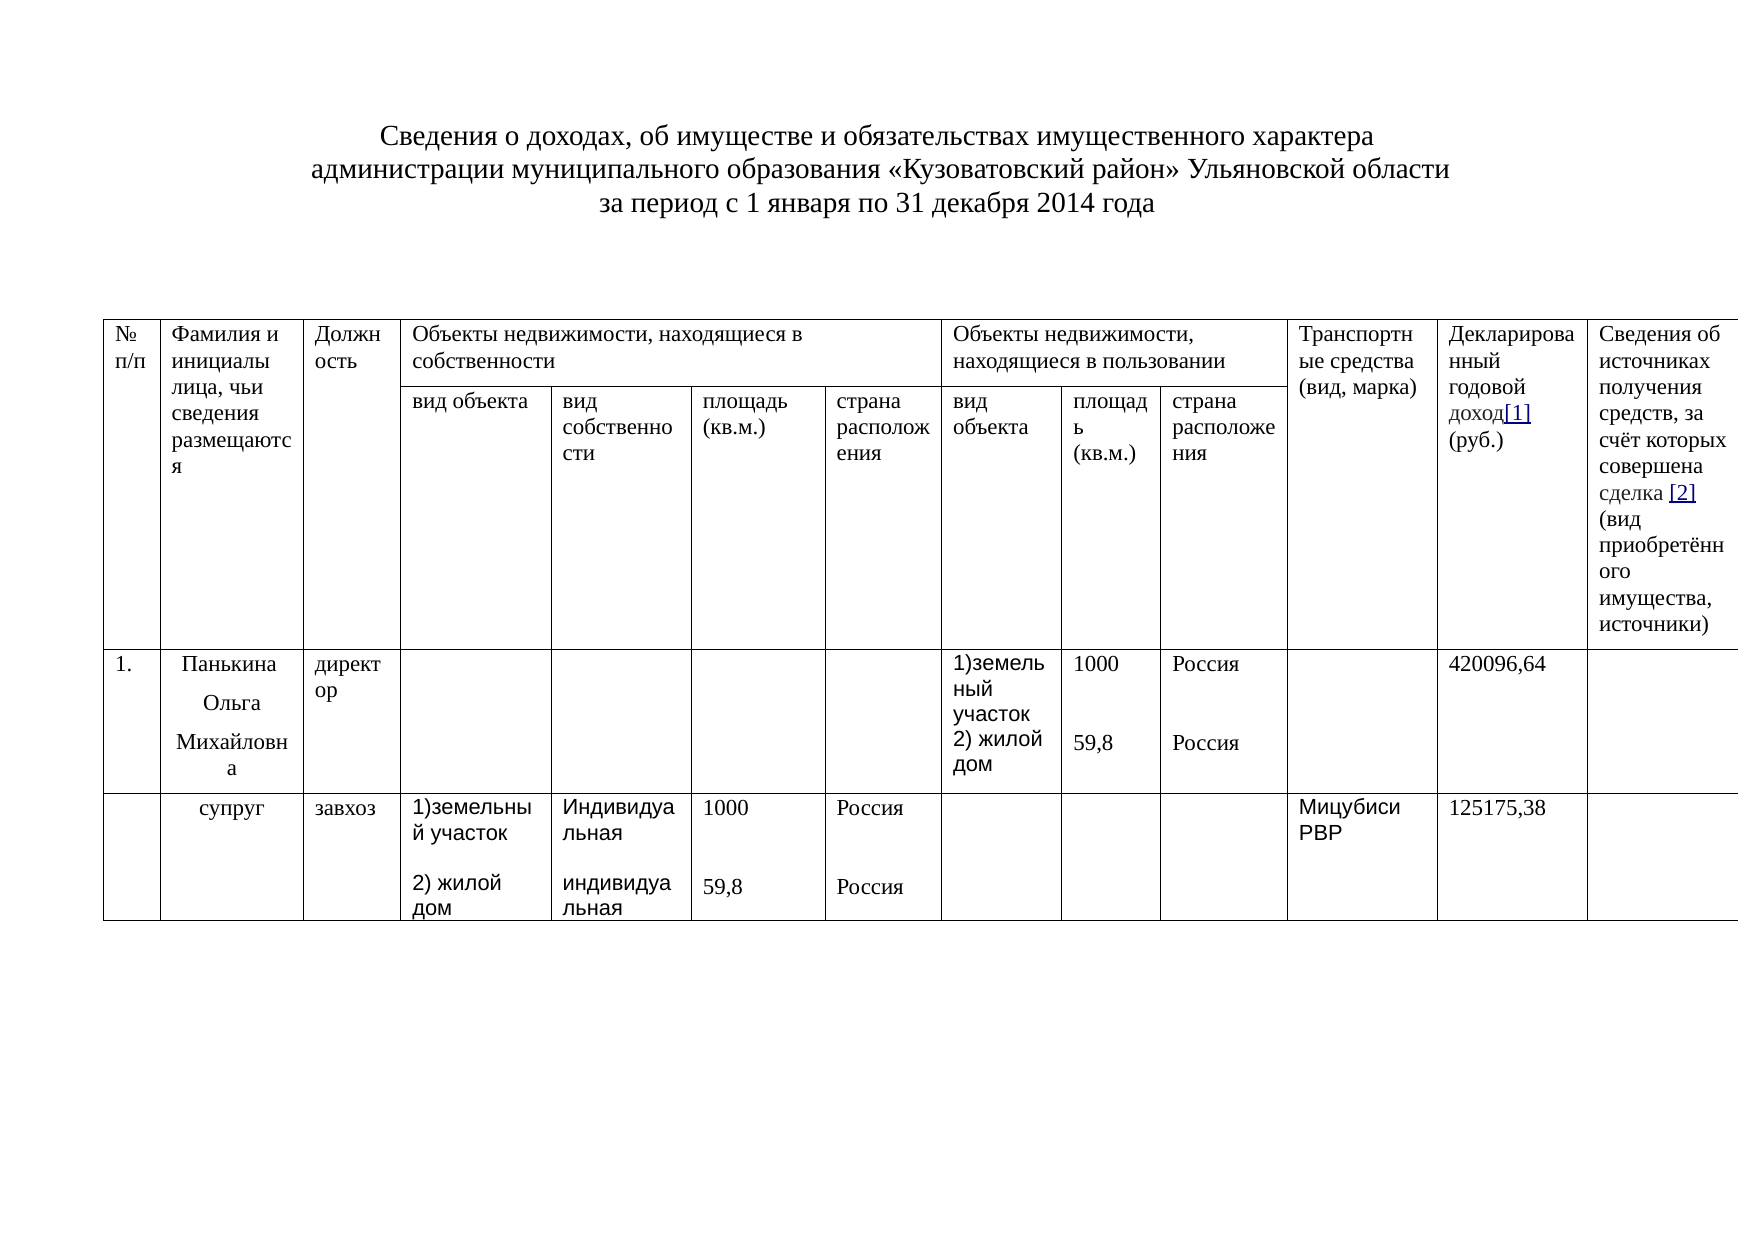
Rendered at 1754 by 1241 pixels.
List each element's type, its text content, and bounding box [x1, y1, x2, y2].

table_cell [1288, 650, 1437, 793]
table_cell [1062, 794, 1160, 920]
table_cell [401, 650, 551, 793]
table_cell 1)земельный участок 2) жилой дом [401, 794, 412, 920]
table_cell [104, 794, 160, 920]
text за период с 1 января по 31 декабря 2014 года [118, 185, 1636, 219]
table_cell завхоз [304, 794, 400, 920]
table_header Должность [304, 320, 400, 649]
table_cell 1000 59,8 [1062, 650, 1160, 793]
table_cell 1)земельный участок 2) жилой дом [942, 650, 1061, 793]
table_cell Панькина Ольга Михайловна [161, 650, 303, 793]
table_cell 1)земельный участок 2) жилой дом [540, 794, 551, 920]
table_cell [1588, 794, 1738, 920]
table_header Объекты недвижимости, находящиеся в пользовании [942, 320, 1287, 386]
table_cell Индивидуальная индивидуальная [552, 794, 691, 920]
table_cell Россия Россия [826, 794, 941, 920]
table_cell [942, 794, 1061, 920]
table_cell 1. [104, 650, 160, 793]
table_cell [552, 650, 691, 793]
table_header № п/п [104, 320, 160, 649]
table_cell Мицубиси РВР [1288, 794, 1437, 920]
table_cell [692, 650, 825, 793]
text администрации муниципального образования «Кузоватовский район» Ульяновской области [118, 152, 1636, 185]
table_cell страна расположения [826, 387, 941, 649]
table_cell страна расположения [1161, 387, 1287, 649]
table_cell вид объекта [942, 387, 1061, 649]
table_cell супруг [161, 794, 303, 920]
table_header Объекты недвижимости, находящиеся в собственности [401, 320, 941, 386]
table_cell [1161, 794, 1287, 920]
table_cell площадь (кв.м.) [692, 387, 825, 649]
table_cell вид собственности [552, 387, 691, 649]
text Сведения о доходах, об имуществе и обязательствах имущественного характера [118, 118, 1636, 152]
table_cell 125175,38 [1438, 794, 1587, 920]
table_cell 1000 59,8 [692, 794, 825, 920]
table_cell площадь (кв.м.) [1062, 387, 1160, 649]
table_header Сведения об источниках получения средств, за счёт которых совершена сделка [2] (вид приобретённого имущества, источники) [1588, 320, 1738, 649]
table_cell директор [304, 650, 400, 793]
table_header Декларированный годовой доход[1] (руб.) [1438, 320, 1587, 649]
table_cell [826, 650, 941, 793]
table_header Фамилия и инициалы лица, чьи сведения размещаются [161, 320, 303, 649]
table_cell [1588, 650, 1738, 793]
table_cell Россия Россия [1161, 650, 1287, 793]
table_header Транспортные средства (вид, марка) [1288, 320, 1437, 649]
table_cell вид объекта [401, 387, 551, 649]
table_cell 420096,64 [1438, 650, 1587, 793]
